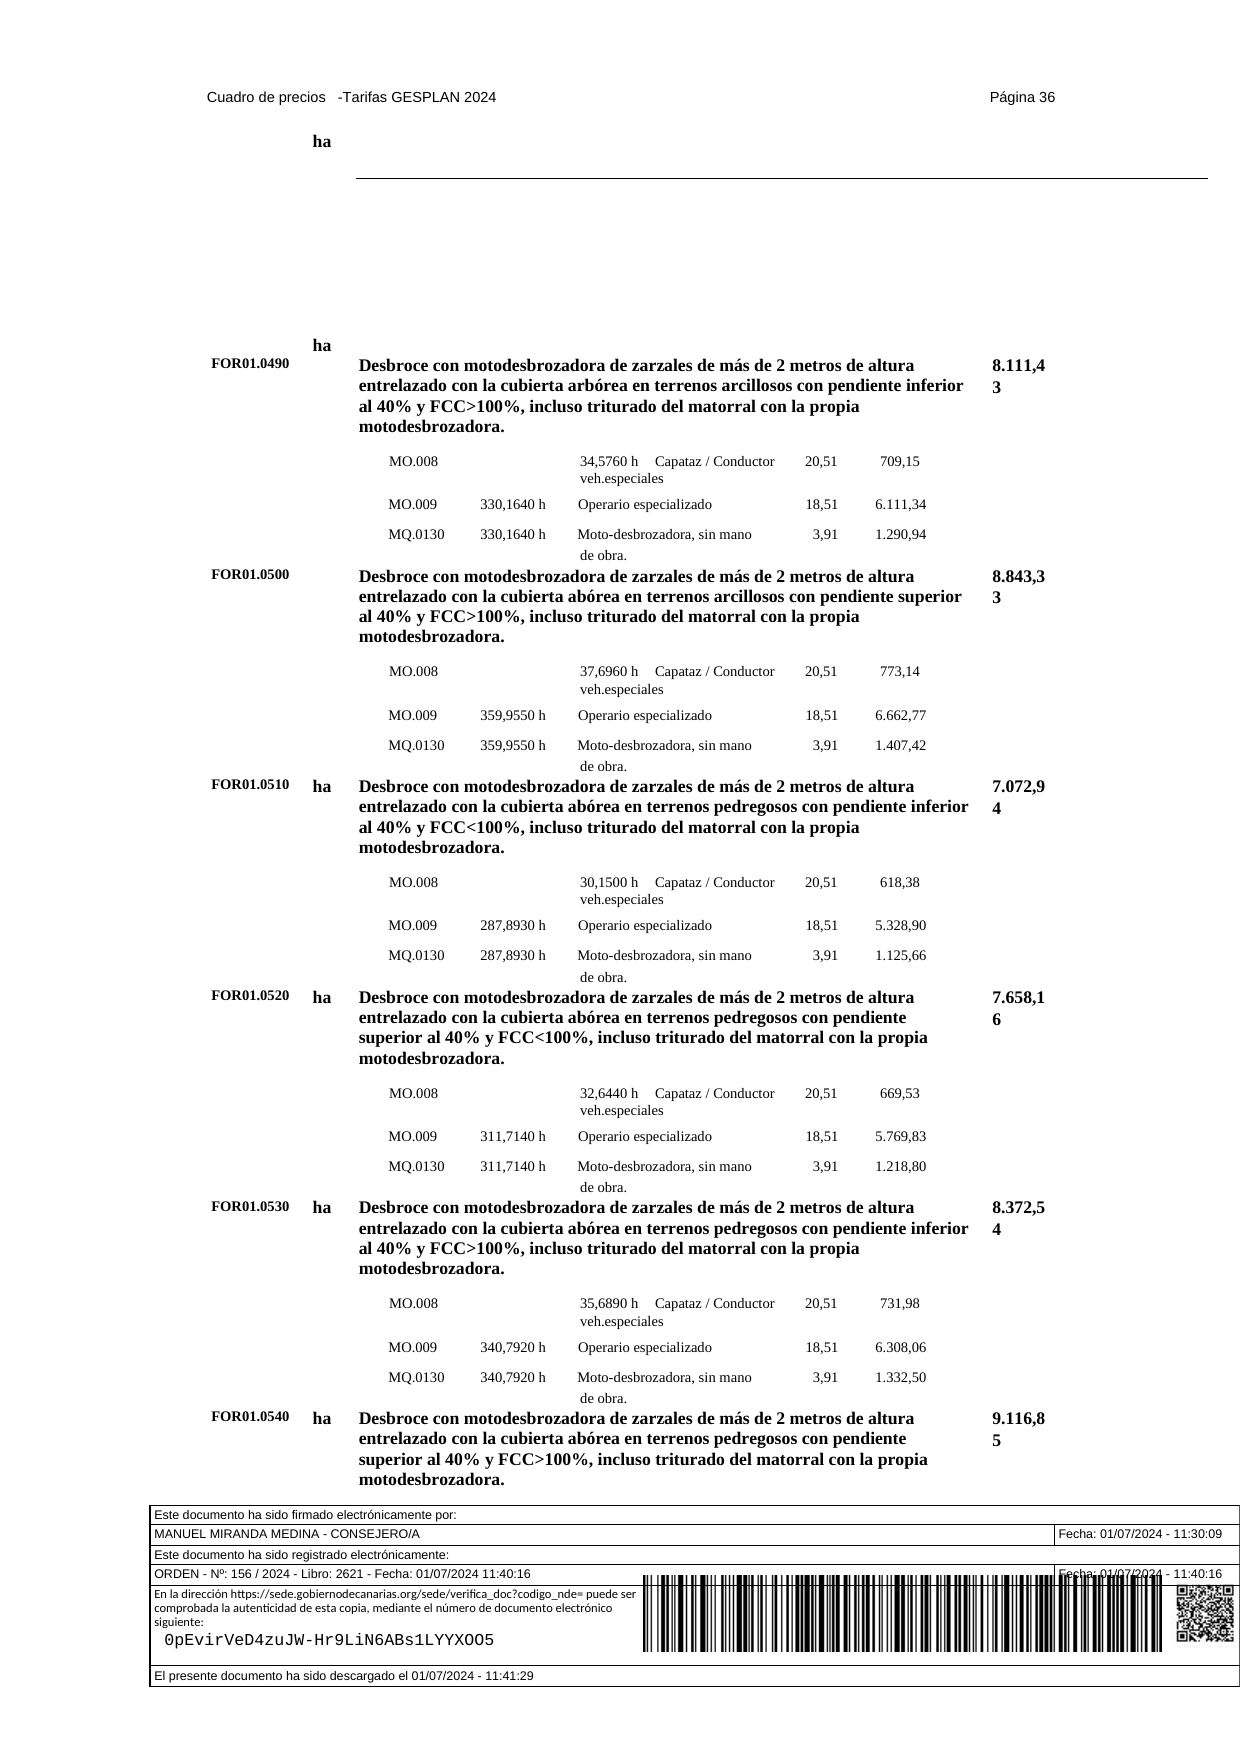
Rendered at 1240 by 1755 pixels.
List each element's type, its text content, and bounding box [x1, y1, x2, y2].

table_cell Desbroce con motodesbrozadora de zarzales de más de 2 metros de altura entrelazado con la cubierta abórea en terrenos pedregosos con pendiente inferior al 40% y FCC>100%, incluso triturado del matorral con la propia motodesbrozadora. MO.008 35,6890 h Capataz / Conductor 20,51 731,98 veh.especiales MO.009 340,7920 h Operario especializado 18,51 6.308,06 MQ.0130 340,7920 h Moto-desbrozadora, sin mano 3,91 1.332,50 de obra. [359, 1197, 992, 1408]
table_cell ha [313, 1408, 358, 1505]
table_cell [313, 565, 358, 776]
table_cell FOR01.0530 [211, 1197, 312, 1408]
table_header [313, 355, 358, 565]
table_cell Desbroce con motodesbrozadora de zarzales de más de 2 metros de altura entrelazado con la cubierta abórea en terrenos pedregosos con pendiente superior al 40% y FCC>100%, incluso triturado del matorral con la propia motodesbrozadora. [359, 1408, 992, 1505]
table_cell FOR01.0540 [211, 1408, 312, 1505]
table_header FOR01.0490 [211, 355, 312, 565]
table_cell ha [313, 987, 358, 1197]
table_header Desbroce con motodesbrozadora de zarzales de más de 2 metros de altura entrelazado con la cubierta arbórea en terrenos arcillosos con pendiente inferior al 40% y FCC>100%, incluso triturado del matorral con la propia motodesbrozadora. MO.008 34,5760 h Capataz / Conductor 20,51 709,15 veh.especiales MO.009 330,1640 h Operario especializado 18,51 6.111,34 MQ.0130 330,1640 h Moto-desbrozadora, sin mano 3,91 1.290,94 de obra. [359, 355, 992, 565]
table_cell FOR01.0500 [211, 565, 312, 776]
table_cell 7.658,16 [992, 987, 1053, 1197]
table_cell Desbroce con motodesbrozadora de zarzales de más de 2 metros de altura entrelazado con la cubierta abórea en terrenos pedregosos con pendiente superior al 40% y FCC<100%, incluso triturado del matorral con la propia motodesbrozadora. MO.008 32,6440 h Capataz / Conductor 20,51 669,53 veh.especiales MO.009 311,7140 h Operario especializado 18,51 5.769,83 MQ.0130 311,7140 h Moto-desbrozadora, sin mano 3,91 1.218,80 de obra. [359, 987, 992, 1197]
table_cell Desbroce con motodesbrozadora de zarzales de más de 2 metros de altura entrelazado con la cubierta abórea en terrenos pedregosos con pendiente inferior al 40% y FCC<100%, incluso triturado del matorral con la propia motodesbrozadora. MO.008 30,1500 h Capataz / Conductor 20,51 618,38 veh.especiales MO.009 287,8930 h Operario especializado 18,51 5.328,90 MQ.0130 287,8930 h Moto-desbrozadora, sin mano 3,91 1.125,66 de obra. [359, 776, 992, 987]
table_cell ha [313, 1197, 358, 1408]
table_cell Desbroce con motodesbrozadora de zarzales de más de 2 metros de altura entrelazado con la cubierta abórea en terrenos arcillosos con pendiente superior al 40% y FCC>100%, incluso triturado del matorral con la propia motodesbrozadora. MO.008 37,6960 h Capataz / Conductor 20,51 773,14 veh.especiales MO.009 359,9550 h Operario especializado 18,51 6.662,77 MQ.0130 359,9550 h Moto-desbrozadora, sin mano 3,91 1.407,42 de obra. [359, 565, 992, 776]
table_cell 9.116,85 [992, 1408, 1053, 1505]
table_cell ha [313, 776, 358, 987]
table_cell 8.372,54 [992, 1197, 1053, 1408]
table_cell 8.843,33 [992, 565, 1053, 776]
table_cell FOR01.0510 [211, 776, 312, 987]
table_cell FOR01.0520 [211, 987, 312, 1197]
table_cell 7.072,94 [992, 776, 1053, 987]
table_header 8.111,43 [992, 355, 1053, 565]
